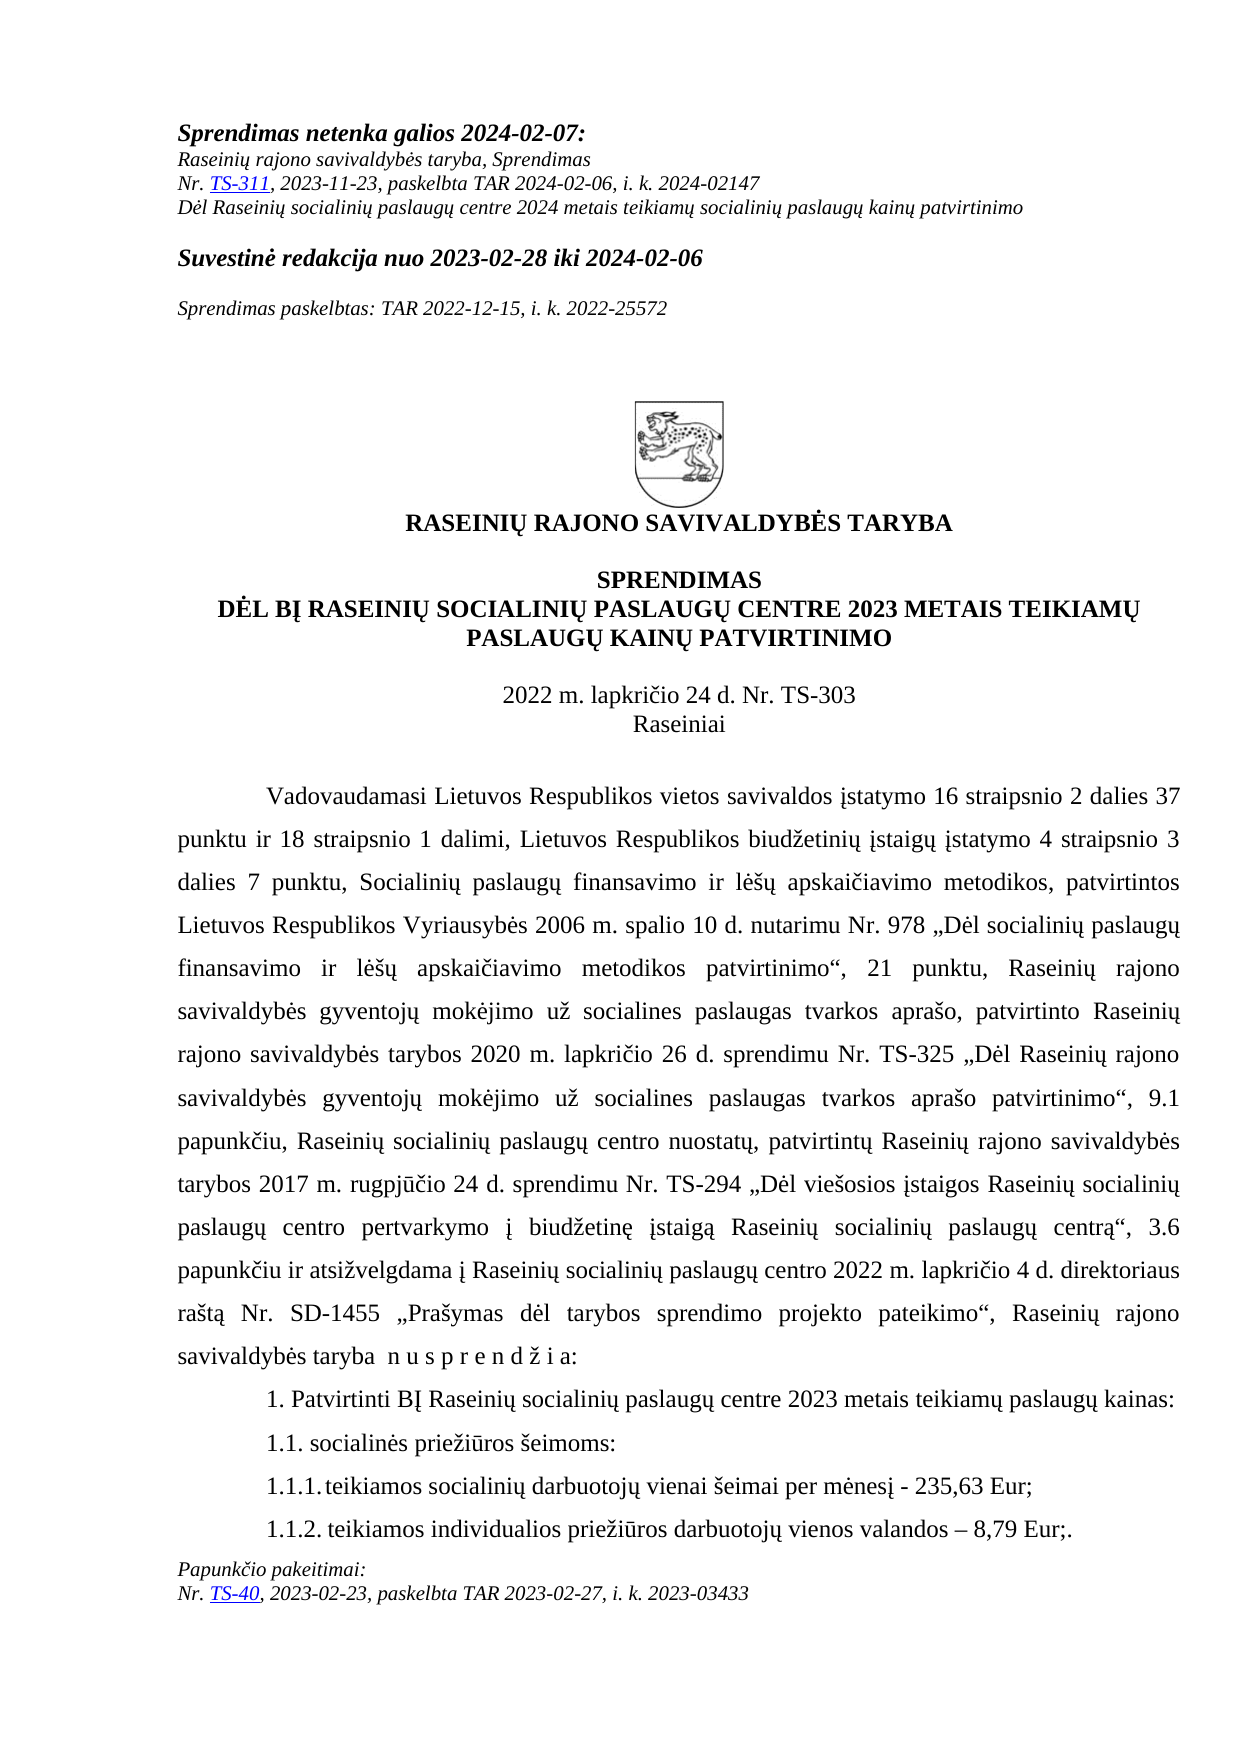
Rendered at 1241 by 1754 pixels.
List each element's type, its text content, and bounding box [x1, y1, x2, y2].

text DĖL BĮ RASEINIŲ SOCIALINIŲ PASLAUGŲ CENTRE 2023 METAIS TEIKIAMŲ PASLAUGŲ KAINŲ PATVIRTINIMO [177, 594, 1181, 651]
text 1.1.1. teikiamos socialinių darbuotojų vienai šeimai per mėnesį - 235,63 Eur; [266, 1471, 1181, 1499]
text RASEINIŲ RAJONO SAVIVALDYBĖS TARYBA [177, 508, 1181, 536]
text Nr. TS-311, 2023-11-23, paskelbta TAR 2024-02-06, i. k. 2024-02147 [177, 171, 1181, 195]
text Dėl Raseinių socialinių paslaugų centre 2024 metais teikiamų socialinių paslaugų kainų patvirtinimo [177, 195, 1181, 219]
text 1. Patvirtinti BĮ Raseinių socialinių paslaugų centre 2023 metais teikiamų paslaugų kainas: [177, 1384, 1181, 1413]
text Vadovaudamasi Lietuvos Respublikos vietos savivaldos įstatymo 16 straipsnio 2 dalies 37 punktu ir 18 straipsnio 1 dalimi, Lietuvos Respublikos biudžetinių įstaigų įstatymo 4 straipsnio 3 dalies 7 punktu, Socialinių paslaugų finansavimo ir lėšų apskaičiavimo metodikos, patvirtintos Lietuvos Respublikos Vyriausybės 2006 m. spalio 10 d. nutarimu Nr. 978 „Dėl socialinių paslaugų finansavimo ir lėšų apskaičiavimo metodikos patvirtinimo“, 21 punktu, Raseinių rajono savivaldybės gyventojų mokėjimo už socialines paslaugas tvarkos aprašo, patvirtinto Raseinių rajono savivaldybės tarybos 2020 m. lapkričio 26 d. sprendimu Nr. TS-325 „Dėl Raseinių rajono savivaldybės gyventojų mokėjimo už socialines paslaugas tvarkos aprašo patvirtinimo“, 9.1 papunkčiu, Raseinių socialinių paslaugų centro nuostatų, patvirtintų Raseinių rajono savivaldybės tarybos 2017 m. rugpjūčio 24 d. sprendimu Nr. TS-294 „Dėl viešosios įstaigos Raseinių socialinių paslaugų centro pertvarkymo į biudžetinę įstaigą Raseinių socialinių paslaugų centrą“, 3.6 papunkčiu ir atsižvelgdama į Raseinių socialinių paslaugų centro 2022 m. lapkričio 4 d. direktoriaus raštą Nr. SD-1455 „Prašymas dėl tarybos sprendimo projekto pateikimo“, Raseinių rajono savivaldybės taryba n u s p r e n d ž i a: [177, 781, 1181, 1370]
text 2022 m. lapkričio 24 d. Nr. TS-303 [177, 680, 1181, 709]
text 1.1.2. teikiamos individualios priežiūros darbuotojų vienos valandos – 8,79 Eur;. [177, 1514, 1181, 1543]
text SPRENDIMAS [177, 565, 1181, 594]
text Raseinių rajono savivaldybės taryba, Sprendimas [177, 147, 1181, 171]
text Sprendimas paskelbtas: TAR 2022-12-15, i. k. 2022-25572 [177, 296, 1181, 320]
text 1.1. socialinės priežiūros šeimoms: [177, 1428, 1181, 1456]
text Raseiniai [177, 709, 1181, 738]
text Sprendimas netenka galios 2024-02-07: [177, 118, 1181, 147]
text Suvestinė redakcija nuo 2023-02-28 iki 2024-02-06 [177, 243, 1181, 272]
text Nr. TS-40, 2023-02-23, paskelbta TAR 2023-02-27, i. k. 2023-03433 [177, 1581, 1181, 1605]
text Papunkčio pakeitimai: [177, 1557, 1181, 1581]
